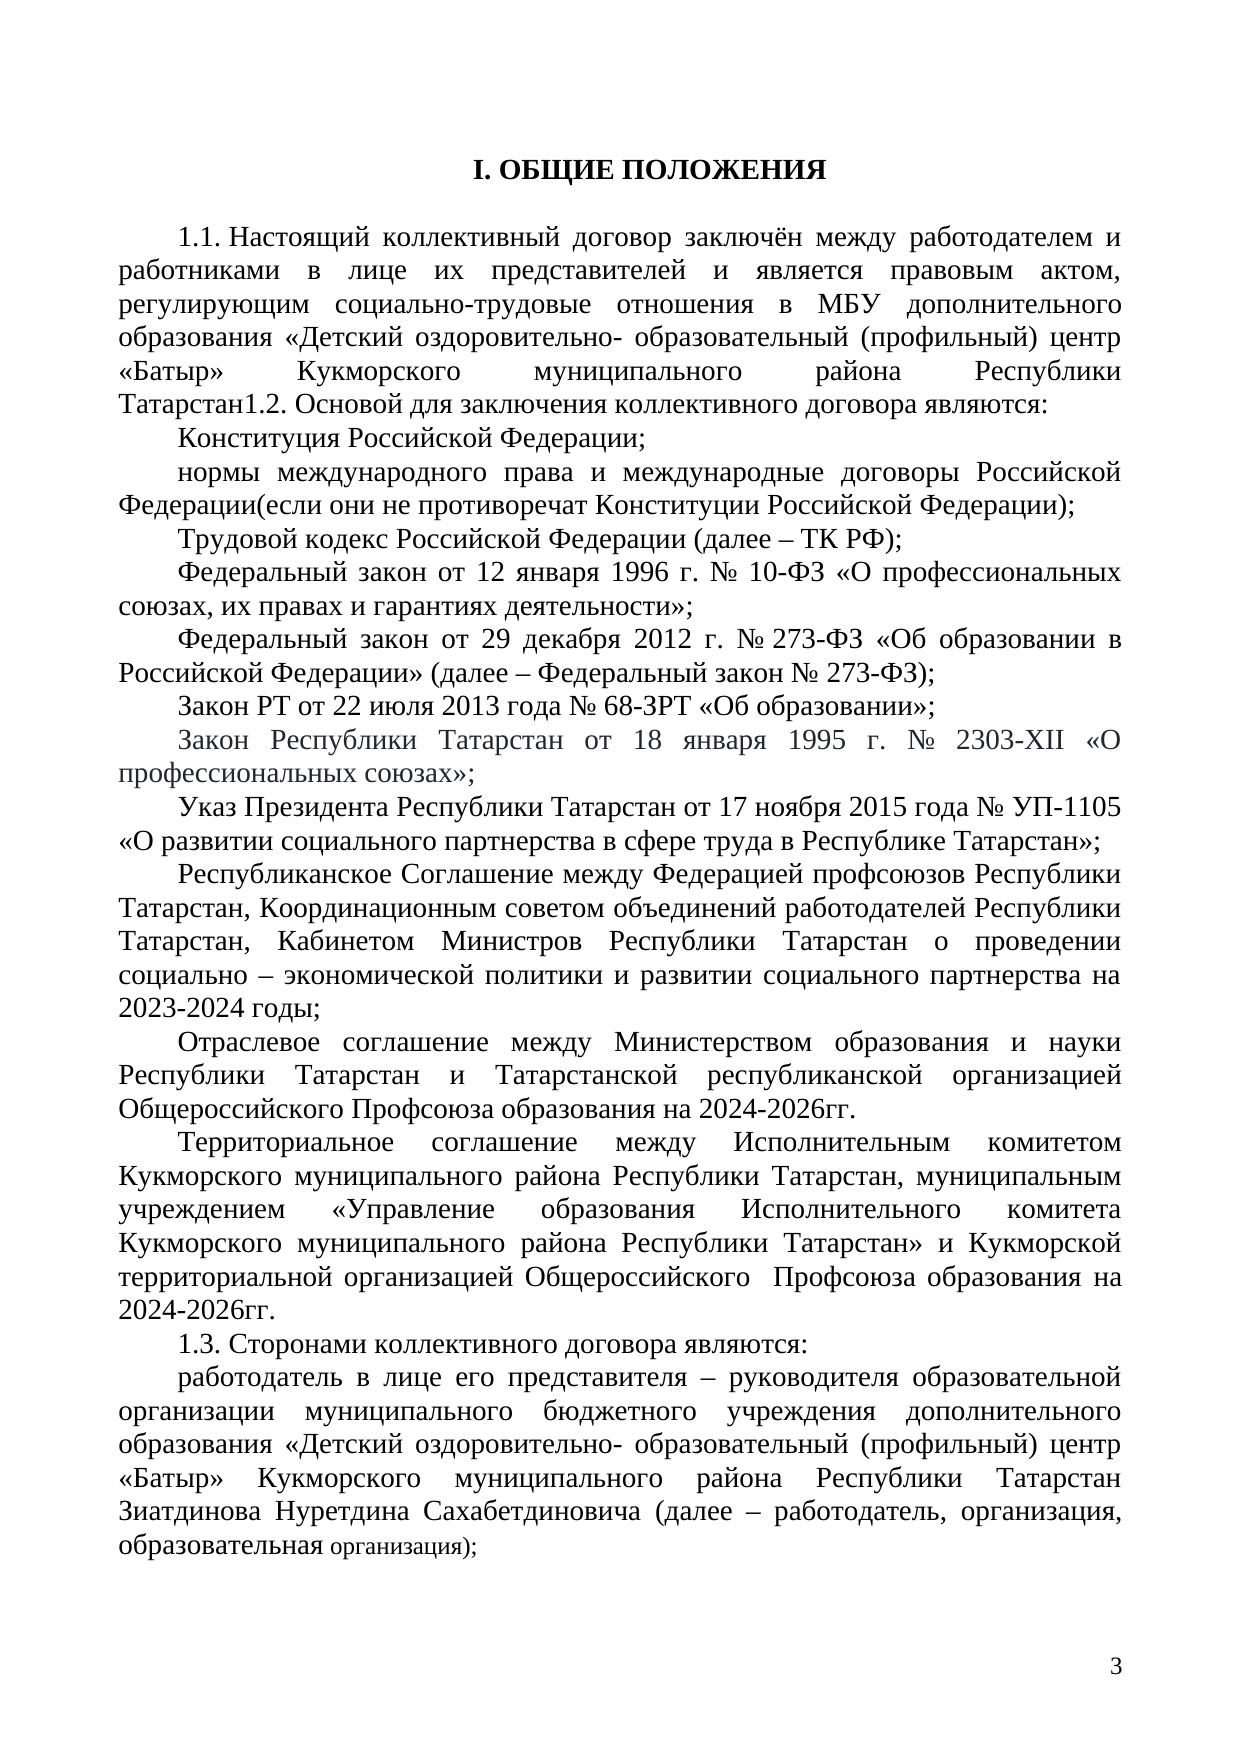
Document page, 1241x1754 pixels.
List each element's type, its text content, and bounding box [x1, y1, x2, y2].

text 1.1. Настоящий коллективный договор заключён между работодателем и работниками в лице их представителей и является правовым актом, регулирующим социально-трудовые отношения в МБУ дополнительного образования «Детский оздоровительно- образовательный (профильный) центр «Батыр» Кукморского муниципального района Республики Татарстан1.2. Основой для заключения коллективного договора являются: [118, 219, 1122, 420]
text Трудовой кодекс Российской Федерации (далее – ТК РФ); [118, 521, 1122, 554]
text Конституция Российской Федерации; [118, 420, 1122, 454]
text Республиканское Соглашение между Федерацией профсоюзов Республики Татарстан, Координационным советом объединений работодателей Республики Татарстан, Кабинетом Министров Республики Татарстан о проведении социально – экономической политики и развитии социального партнерства на 2023-2024 годы; [118, 856, 1122, 1024]
text Указ Президента Республики Татарстан от 17 ноября 2015 года № УП-1105 «О развитии социального партнерства в сфере труда в Республике Татарстан»; [118, 789, 1122, 856]
text нормы международного права и международные договоры Российской Федерации(если они не противоречат Конституции Российской Федерации); [118, 454, 1122, 521]
text Закон РТ от 22 июля 2013 года № 68-ЗРТ «Об образовании»; [118, 688, 1122, 722]
text Федеральный закон от 29 декабря 2012 г. № 273-ФЗ «Об образовании в Российской Федерации» (далее – Федеральный закон № 273-ФЗ); [118, 621, 1122, 688]
text Отраслевое соглашение между Министерством образования и науки Республики Татарстан и Татарстанской республиканской организацией Общероссийского Профсоюза образования на 2024-2026гг. [118, 1024, 1122, 1124]
text работодатель в лице его представителя – руководителя образовательной организации муниципального бюджетного учреждения дополнительного образования «Детский оздоровительно- образовательный (профильный) центр «Батыр» Кукморского муниципального района Республики Татарстан Зиатдинова Нуретдина Сахабетдиновича (далее – работодатель, организация, образовательная организация); [118, 1359, 1122, 1561]
text Территориальное соглашение между Исполнительным комитетом Кукморского муниципального района Республики Татарстан, муниципальным учреждением «Управление образования Исполнительного комитета Кукморского муниципального района Республики Татарстан» и Кукморской территориальной организацией Общероссийского Профсоюза образования на 2024-2026гг. [118, 1124, 1122, 1326]
text I. ОБЩИЕ ПОЛОЖЕНИЯ [118, 152, 1122, 185]
text 1.3. Сторонами коллективного договора являются: [118, 1326, 1122, 1359]
text Закон Республики Татарстан от 18 января 1995 г. № 2303-XII «О профессиональных союзах»; [118, 722, 1122, 789]
text Федеральный закон от 12 января 1996 г. № 10-ФЗ «О профессиональных союзах, их правах и гарантиях деятельности»; [118, 554, 1122, 621]
